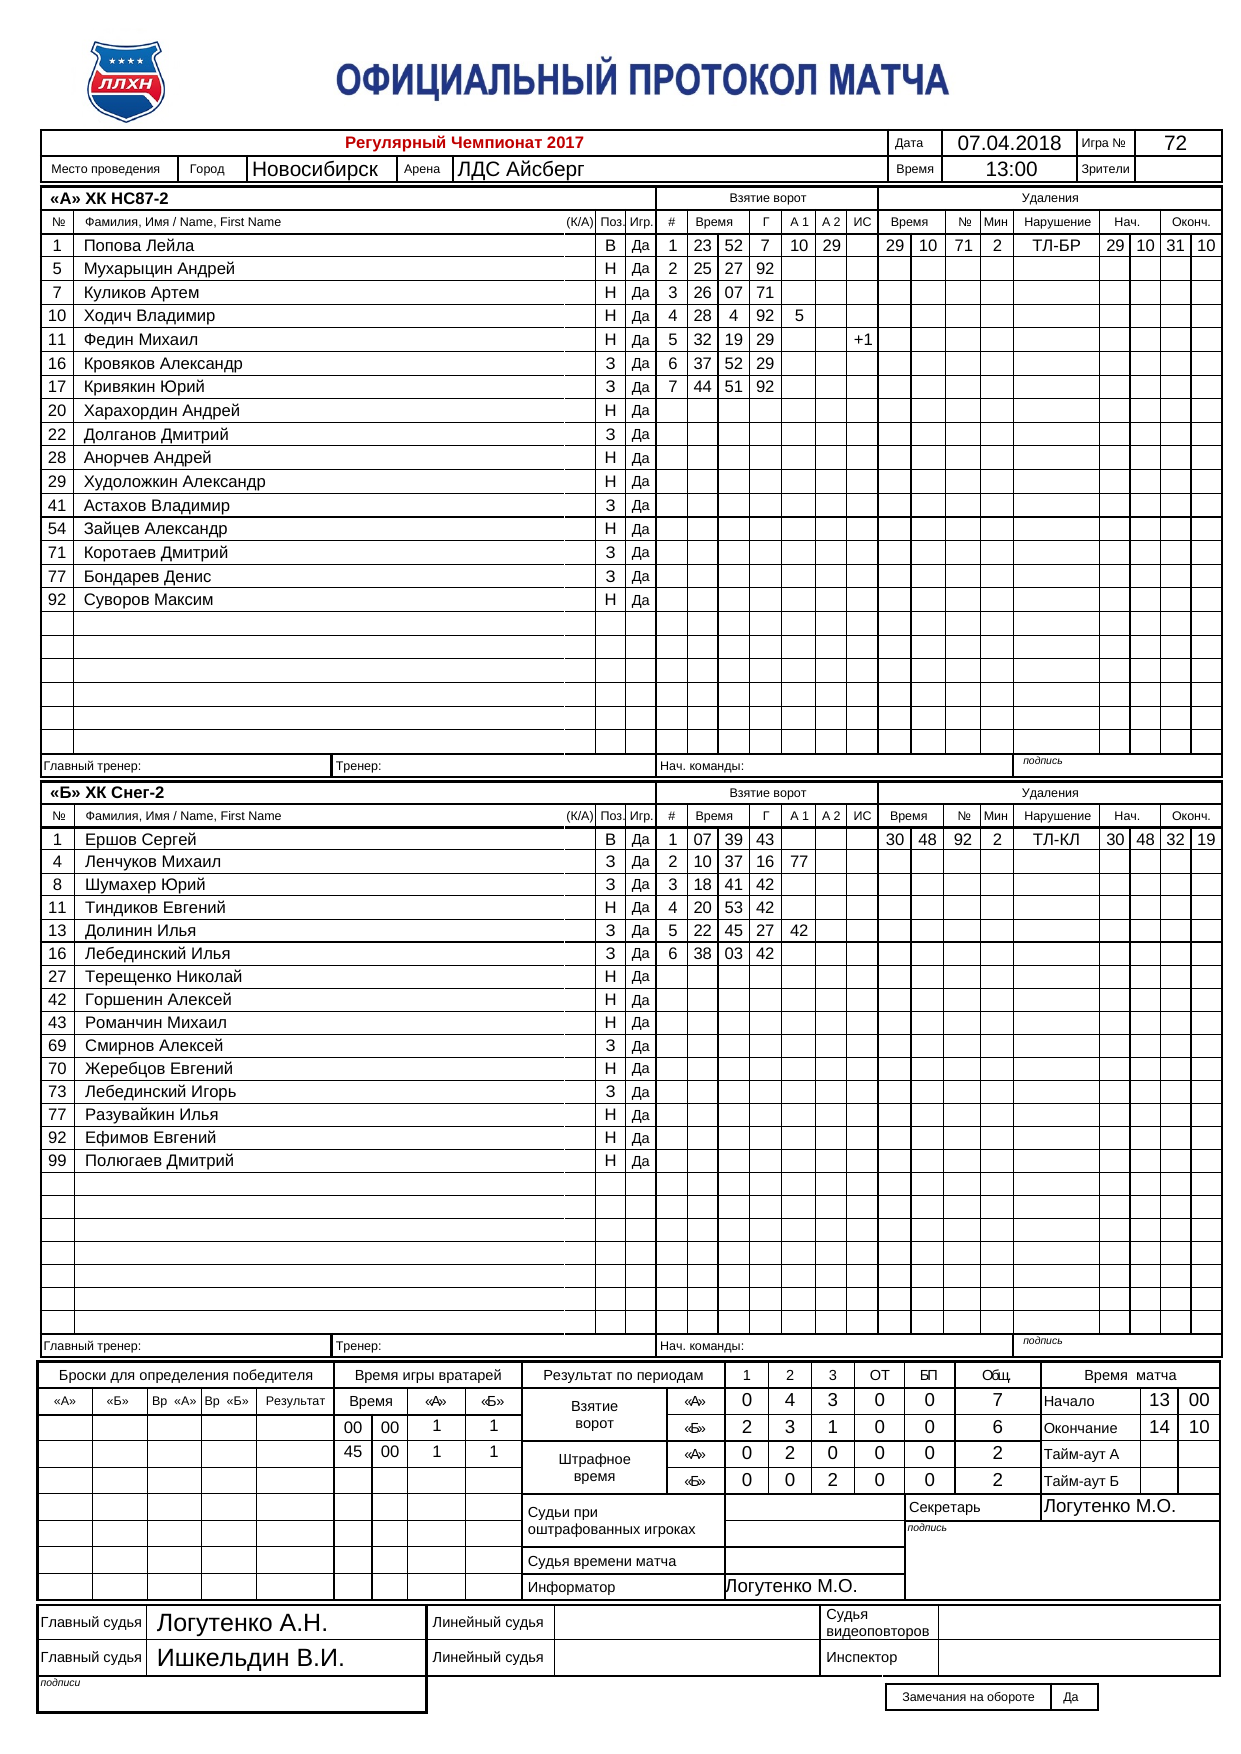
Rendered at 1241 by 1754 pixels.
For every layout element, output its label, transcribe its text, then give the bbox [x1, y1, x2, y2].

table_cell [981, 470, 1013, 493]
table_cell [1131, 1012, 1160, 1033]
table_cell [750, 707, 781, 729]
table_cell [912, 470, 945, 493]
table_cell [1100, 966, 1129, 987]
table_cell [1014, 1288, 1099, 1310]
table_cell [1014, 446, 1099, 469]
table_cell [1161, 1265, 1190, 1287]
table_cell [1014, 494, 1099, 516]
table_cell 0 [726, 1442, 768, 1467]
table_cell [565, 1288, 595, 1310]
table_cell [719, 470, 749, 493]
table_cell [782, 1058, 815, 1079]
table_cell [1161, 1127, 1190, 1149]
table_cell [1014, 1127, 1099, 1149]
table_cell Да [626, 920, 655, 941]
table_cell [1131, 1150, 1160, 1172]
table_cell [1131, 446, 1160, 469]
table_cell [946, 399, 980, 422]
table_cell [750, 612, 781, 634]
table_cell 4 [657, 896, 687, 918]
table_cell [74, 636, 564, 658]
table_cell Романчин Михаил [75, 1012, 564, 1033]
table_cell [626, 683, 655, 706]
table_cell Н [596, 1127, 625, 1149]
table_cell [946, 636, 980, 658]
table_cell [688, 423, 717, 445]
table_cell № [944, 805, 980, 826]
table_cell [1014, 1081, 1099, 1103]
table_cell [1192, 1288, 1221, 1310]
table_cell [782, 376, 815, 398]
table_cell [148, 1574, 201, 1599]
table_cell [466, 1494, 521, 1520]
table_cell [847, 1173, 877, 1195]
table_cell [657, 1058, 687, 1079]
table_cell [1161, 541, 1190, 564]
table_cell [1192, 707, 1221, 729]
table_cell [912, 1012, 943, 1033]
table_cell [816, 874, 846, 895]
table_cell [912, 1173, 943, 1195]
table_cell [39, 1547, 92, 1573]
table_cell 92 [42, 1127, 74, 1149]
table_cell Н [596, 470, 625, 493]
table_cell 1 [408, 1416, 465, 1440]
table_cell [1100, 1150, 1129, 1172]
table_cell Да [626, 874, 655, 895]
table_cell [946, 281, 980, 303]
table_cell [946, 423, 980, 445]
table_cell [750, 1219, 781, 1241]
table_cell [565, 1081, 595, 1103]
table_cell [657, 1288, 687, 1310]
table_cell [879, 612, 910, 634]
table_cell З [596, 1035, 625, 1057]
table_cell [912, 305, 945, 327]
table_cell [1192, 989, 1221, 1011]
table_cell [373, 1494, 407, 1520]
table_cell 52 [719, 235, 749, 256]
table_cell [596, 1173, 625, 1195]
table_cell [816, 305, 846, 327]
table_cell [565, 1150, 595, 1172]
table_cell 0 [726, 1468, 768, 1493]
table_cell [657, 518, 687, 540]
table_cell 3 [657, 874, 687, 895]
table_cell Полюгаев Дмитрий [75, 1150, 564, 1172]
table_cell 1 [408, 1441, 465, 1467]
table_cell 7 [657, 376, 687, 398]
table_cell [257, 1441, 333, 1467]
table_cell 10 [42, 305, 73, 327]
table_cell [912, 1311, 943, 1333]
table_cell [912, 1288, 943, 1310]
table_cell [565, 588, 595, 611]
table_header Результат по периодам [523, 1363, 724, 1387]
table_cell [93, 1574, 147, 1599]
table_cell [782, 446, 815, 469]
table_cell [726, 1495, 904, 1520]
table_cell [75, 1219, 564, 1241]
table_cell Н [596, 305, 625, 327]
table_cell [565, 943, 595, 964]
table_cell 5 [657, 328, 687, 351]
table_cell «Б» [668, 1468, 724, 1493]
table_cell З [596, 352, 625, 374]
table_cell [912, 730, 945, 753]
table_cell Да [626, 494, 655, 516]
table_cell [1131, 850, 1160, 872]
table_cell Главный тренер: [42, 755, 330, 776]
table_cell Да [626, 896, 655, 918]
table_header Броски для определения победителя [39, 1363, 333, 1387]
table_cell [657, 588, 687, 611]
table_cell [981, 423, 1013, 445]
table_cell [879, 1196, 910, 1218]
table_cell Лебединский Игорь [75, 1081, 564, 1103]
table_cell [1161, 281, 1190, 303]
table_cell [565, 1311, 595, 1333]
table_cell [1131, 920, 1160, 941]
table_cell [946, 683, 980, 706]
table_cell [946, 588, 980, 611]
table_cell [75, 1311, 564, 1333]
table_cell [944, 1127, 980, 1149]
table_cell [1192, 423, 1221, 445]
table_cell [1131, 966, 1160, 987]
table_cell [750, 494, 781, 516]
table_cell Да [626, 1081, 655, 1103]
table_cell [879, 470, 910, 493]
table_cell [782, 1035, 815, 1057]
table_cell [981, 1012, 1013, 1033]
table_cell [1192, 446, 1221, 469]
table_cell [981, 1081, 1013, 1103]
table_cell «А» [39, 1389, 92, 1413]
table_cell Ишкельдин В.И. [147, 1640, 425, 1675]
table_cell [202, 1547, 256, 1573]
table_cell [1192, 470, 1221, 493]
table_cell [688, 1242, 717, 1264]
table_cell [565, 518, 595, 540]
table_cell [1161, 328, 1190, 351]
table_cell Результат [257, 1389, 333, 1413]
table_cell Главный судья [39, 1606, 146, 1639]
table_header Взятие ворот [657, 188, 877, 209]
table_cell [944, 943, 980, 964]
table_cell 99 [42, 1150, 74, 1172]
table_cell [719, 588, 749, 611]
table_cell [981, 588, 1013, 611]
table_cell [93, 1468, 147, 1493]
table_cell [912, 257, 945, 280]
table_cell [782, 541, 815, 564]
table_cell [912, 896, 943, 918]
table_cell [1100, 850, 1129, 872]
table_cell 37 [688, 352, 717, 374]
table_cell [1131, 1058, 1160, 1079]
table_header БП [905, 1363, 954, 1387]
table_cell [1014, 1242, 1099, 1264]
table_cell Разувайкин Илья [75, 1104, 564, 1126]
table_cell [981, 1242, 1013, 1264]
table_cell 19 [1192, 829, 1221, 849]
table_header «А» ХК HC87-2 [42, 188, 655, 209]
table_cell [688, 541, 717, 564]
table_cell [879, 920, 910, 941]
table_cell [981, 636, 1013, 658]
table_cell [42, 659, 73, 682]
table_cell [1014, 896, 1099, 918]
table_cell 37 [719, 850, 749, 872]
table_cell [879, 730, 910, 753]
table_cell [565, 1127, 595, 1149]
table_cell 1 [657, 235, 687, 256]
table_cell [42, 612, 73, 634]
table_cell [565, 730, 595, 753]
table_cell [981, 683, 1013, 706]
table_cell [1192, 1311, 1221, 1333]
table_cell [847, 588, 877, 611]
table_cell [879, 305, 910, 327]
table_cell [565, 1173, 595, 1195]
table_cell [816, 376, 846, 398]
table_cell [39, 1494, 92, 1520]
table_cell [782, 399, 815, 422]
table_cell [782, 1150, 815, 1172]
table_cell З [596, 376, 625, 398]
table_cell 92 [944, 829, 980, 849]
table_cell [912, 446, 945, 469]
table_header Время матча [1042, 1363, 1219, 1387]
table_cell [782, 257, 815, 280]
table_cell +1 [847, 328, 877, 351]
table_cell [816, 1265, 846, 1287]
table_cell [782, 1311, 815, 1333]
table_cell 16 [750, 850, 781, 872]
table_cell [657, 446, 687, 469]
table_cell [944, 1035, 980, 1057]
table_cell [719, 565, 749, 587]
table_cell [750, 1035, 781, 1057]
table_cell [879, 896, 910, 918]
table_cell [657, 565, 687, 587]
table_cell [879, 423, 910, 445]
table_cell [688, 1081, 717, 1103]
table_cell [148, 1547, 201, 1573]
table_cell [74, 612, 564, 634]
table_cell [847, 896, 877, 918]
table_cell [782, 989, 815, 1011]
table_cell [74, 730, 564, 753]
table_cell [782, 1012, 815, 1033]
table_cell [816, 446, 846, 469]
table_cell [657, 989, 687, 1011]
table_cell 92 [750, 376, 781, 398]
table_cell Бондарев Денис [74, 565, 564, 587]
table_cell Да [626, 518, 655, 540]
table_cell [657, 1035, 687, 1057]
table_cell [816, 829, 846, 849]
table_cell [1100, 423, 1129, 445]
table_cell Терещенко Николай [75, 966, 564, 987]
table_cell [1014, 1035, 1099, 1057]
table_cell [719, 1173, 749, 1195]
table_cell 77 [42, 1104, 74, 1126]
table_cell [657, 1219, 687, 1241]
table_cell Оконч. [1161, 805, 1221, 826]
table_cell Судья времени матча [523, 1548, 724, 1573]
table_cell Н [596, 328, 625, 351]
table_cell [879, 1265, 910, 1287]
table_cell [912, 1058, 943, 1079]
table_cell [1100, 1104, 1129, 1126]
table_cell [657, 659, 687, 682]
table_cell [1014, 989, 1099, 1011]
table_cell [1192, 305, 1221, 327]
table_cell [148, 1441, 201, 1467]
table_cell [1131, 1035, 1160, 1057]
table_cell 70 [42, 1058, 74, 1079]
table_cell [719, 1196, 749, 1218]
table_cell [719, 1035, 749, 1057]
table_cell [946, 470, 980, 493]
table_cell [1014, 281, 1099, 303]
table_cell 7 [750, 235, 781, 256]
table_cell [74, 707, 564, 729]
table_cell 13 [42, 920, 74, 941]
table_cell [816, 850, 846, 872]
table_cell [912, 850, 943, 872]
table_cell [939, 1606, 1219, 1639]
table_cell [39, 1574, 92, 1599]
table_cell [93, 1441, 147, 1467]
table_cell [1161, 850, 1190, 872]
table_cell 20 [42, 399, 73, 422]
table_cell [555, 1640, 819, 1675]
table_cell [1161, 636, 1190, 658]
table_cell [750, 565, 781, 587]
table_cell 4 [657, 305, 687, 327]
table_cell [1161, 896, 1190, 918]
table_cell [1014, 257, 1099, 280]
table_cell [688, 1288, 717, 1310]
table_cell 1 [812, 1415, 854, 1440]
table_cell Попова Лейла [74, 235, 564, 256]
table_cell Да [626, 829, 655, 849]
table_cell [42, 707, 73, 729]
table_cell [75, 1242, 564, 1264]
table_cell [912, 1127, 943, 1149]
table_cell [782, 874, 815, 895]
table_cell [626, 659, 655, 682]
table_cell Н [596, 1104, 625, 1126]
table_cell [847, 874, 877, 895]
table_cell 48 [912, 829, 943, 849]
table_cell 03 [719, 943, 749, 964]
table_cell [750, 1311, 781, 1333]
table_cell 22 [42, 423, 73, 445]
table_cell [946, 446, 980, 469]
table_cell [1014, 850, 1099, 872]
table_cell [1100, 989, 1129, 1011]
table_cell [719, 1081, 749, 1103]
table_cell [944, 989, 980, 1011]
table_cell [816, 943, 846, 964]
table_cell [75, 1265, 564, 1287]
table_cell [879, 1081, 910, 1103]
table_cell 4 [42, 850, 74, 872]
table_cell [816, 1242, 846, 1264]
table_cell [847, 1012, 877, 1033]
table_cell Игр. [626, 211, 655, 233]
table_cell подпись [1014, 755, 1221, 776]
table_cell «Б» [93, 1389, 147, 1413]
table_cell [688, 399, 717, 422]
table_cell [847, 1150, 877, 1172]
table_cell [688, 612, 717, 634]
table_cell А 1 [782, 211, 815, 233]
table_cell 52 [719, 352, 749, 374]
table_cell [657, 707, 687, 729]
table_cell [42, 1196, 74, 1218]
table_cell Да [626, 281, 655, 303]
table_cell [912, 659, 945, 682]
table_cell [1192, 518, 1221, 540]
table_cell [879, 1104, 910, 1126]
table_cell [1161, 659, 1190, 682]
table_cell [1100, 565, 1129, 587]
table_cell 48 [1131, 829, 1160, 849]
table_cell Мин [981, 805, 1013, 826]
table_cell З [596, 494, 625, 516]
table_cell Да [626, 423, 655, 445]
table_cell Время [889, 157, 941, 181]
table_cell [782, 659, 815, 682]
table_cell [39, 1416, 92, 1440]
table_cell [719, 966, 749, 987]
table_cell 0 [905, 1468, 954, 1493]
table_cell [1161, 1035, 1190, 1057]
table_cell [782, 612, 815, 634]
table_cell [912, 376, 945, 398]
table_cell [1014, 636, 1099, 658]
table_cell [565, 707, 595, 729]
table_cell [1100, 683, 1129, 706]
table_cell [1100, 730, 1129, 753]
table_cell Горшенин Алексей [75, 989, 564, 1011]
table_cell Г [750, 805, 781, 826]
table_cell Секретарь [906, 1495, 1040, 1520]
table_cell 29 [42, 470, 73, 493]
table_cell Взятие ворот [523, 1389, 666, 1440]
table_cell [93, 1494, 147, 1520]
table_cell ИС [847, 805, 877, 826]
table_cell [373, 1468, 407, 1493]
table_cell [981, 352, 1013, 374]
table_cell Да [626, 352, 655, 374]
table_cell [912, 707, 945, 729]
table_cell Линейный судья [428, 1606, 554, 1639]
table_cell [816, 1196, 846, 1218]
table_cell [847, 565, 877, 587]
table_cell [626, 612, 655, 634]
table_cell 0 [855, 1442, 904, 1467]
table_cell [944, 1288, 980, 1310]
table_cell А 1 [782, 805, 815, 826]
table_cell [782, 494, 815, 516]
table_cell [1192, 896, 1221, 918]
table_cell [816, 1081, 846, 1103]
table_cell Н [596, 399, 625, 422]
table_cell [335, 1547, 371, 1573]
table_cell 92 [750, 305, 781, 327]
table_cell [879, 281, 910, 303]
table_cell [626, 1219, 655, 1241]
table_cell [750, 1150, 781, 1172]
table_cell [782, 1219, 815, 1241]
table_cell Да [626, 1150, 655, 1172]
table_cell 14 [1141, 1415, 1177, 1440]
table_cell [879, 683, 910, 706]
table_cell [782, 636, 815, 658]
table_header «Б» ХК Снег-2 [42, 783, 655, 803]
table_cell [719, 446, 749, 469]
table_cell [1014, 612, 1099, 634]
table_cell 00 [373, 1441, 407, 1467]
table_cell [879, 1242, 910, 1264]
table_cell [657, 683, 687, 706]
table_cell Да [626, 1012, 655, 1033]
table_cell [565, 257, 595, 280]
table_cell Н [596, 588, 625, 611]
table_cell [944, 1173, 980, 1195]
table_cell Время [688, 211, 749, 233]
table_cell [782, 707, 815, 729]
table_cell Анорчев Андрей [74, 446, 564, 469]
table_cell Окончание [1042, 1415, 1140, 1440]
table_cell [1192, 1035, 1221, 1057]
table_header Дата [889, 131, 941, 155]
table_cell [912, 281, 945, 303]
table_cell Игр. [626, 805, 655, 826]
table_cell [847, 730, 877, 753]
table_cell [719, 707, 749, 729]
table_cell 00 [1179, 1389, 1219, 1413]
table_cell [981, 446, 1013, 469]
table_cell [912, 1150, 943, 1172]
table_cell [1192, 1150, 1221, 1172]
table_cell 77 [42, 565, 73, 587]
table_cell [1014, 1058, 1099, 1079]
table_cell Тренер: [333, 755, 655, 776]
table_cell [719, 541, 749, 564]
table_cell 7 [956, 1389, 1040, 1413]
table_cell [1192, 850, 1221, 872]
table_header Удаления [879, 188, 1221, 209]
table_cell [981, 1173, 1013, 1195]
table_cell 10 [1179, 1415, 1219, 1440]
table_cell [981, 305, 1013, 327]
table_cell [1136, 157, 1221, 181]
table_cell 5 [657, 920, 687, 941]
table_cell [688, 1150, 717, 1172]
table_cell [1131, 518, 1160, 540]
table_cell [688, 565, 717, 587]
table_cell [981, 920, 1013, 941]
table_cell 71 [42, 541, 73, 564]
table_cell [408, 1521, 465, 1546]
table_cell Смирнов Алексей [75, 1035, 564, 1057]
table_cell [75, 1196, 564, 1218]
table_cell 1 [466, 1416, 521, 1440]
table_cell [981, 1104, 1013, 1126]
table_cell Н [596, 966, 625, 987]
table_cell [688, 470, 717, 493]
table_header Взятие ворот [657, 783, 877, 803]
table_cell [1014, 588, 1099, 611]
table_cell [944, 1012, 980, 1033]
table_cell [1161, 1173, 1190, 1195]
table_cell [1161, 1058, 1190, 1079]
table_cell [1131, 1104, 1160, 1126]
table_cell [782, 966, 815, 987]
table_cell [688, 730, 717, 753]
table_cell Да [626, 1104, 655, 1126]
table_cell [847, 966, 877, 987]
table_cell 27 [750, 920, 781, 941]
table_cell [1192, 659, 1221, 682]
table_cell 32 [688, 328, 717, 351]
table_cell [1161, 1288, 1190, 1310]
table_cell 18 [688, 874, 717, 895]
table_cell 44 [688, 376, 717, 398]
table_cell [847, 541, 877, 564]
table_cell Да [626, 470, 655, 493]
table_cell [408, 1574, 465, 1599]
table_cell [202, 1441, 256, 1467]
table_cell Время [879, 805, 943, 826]
table_cell [657, 636, 687, 658]
table_cell [1131, 874, 1160, 895]
table_cell [750, 470, 781, 493]
table_cell [1131, 1288, 1160, 1310]
table_cell [1100, 1127, 1129, 1149]
table_cell [750, 1242, 781, 1264]
table_cell [335, 1574, 371, 1599]
table_cell [688, 1265, 717, 1287]
table_cell [565, 896, 595, 918]
table_cell [565, 376, 595, 398]
table_cell [981, 659, 1013, 682]
table_cell [816, 518, 846, 540]
table_cell 45 [719, 920, 749, 941]
table_cell [816, 1311, 846, 1333]
table_header 72 [1136, 131, 1221, 155]
table_cell [750, 1288, 781, 1310]
table_cell [879, 1012, 910, 1033]
table_cell 3 [812, 1389, 854, 1413]
table_cell [981, 943, 1013, 964]
table_cell Да [626, 850, 655, 872]
table_cell [1099, 1682, 1220, 1711]
table_cell [1100, 518, 1129, 540]
table_cell [565, 1242, 595, 1264]
table_cell [466, 1574, 521, 1599]
table_cell [750, 423, 781, 445]
table_cell [912, 352, 945, 374]
table_cell [1131, 376, 1160, 398]
table_cell [1161, 565, 1190, 587]
table_cell [719, 683, 749, 706]
table_cell [1100, 305, 1129, 327]
table_cell 28 [42, 446, 73, 469]
table_cell [42, 730, 73, 753]
table_cell Ершов Сергей [75, 829, 564, 849]
table_cell [816, 966, 846, 987]
table_cell [93, 1547, 147, 1573]
table_cell [981, 1150, 1013, 1172]
table_cell [39, 1468, 92, 1493]
table_cell [879, 989, 910, 1011]
table_cell [565, 446, 595, 469]
table_cell [1131, 683, 1160, 706]
table_cell [1192, 1219, 1221, 1241]
table_cell [1161, 423, 1190, 445]
table_cell [879, 966, 910, 987]
table_cell 10 [1131, 235, 1160, 256]
table_cell [657, 1196, 687, 1218]
table_cell [981, 541, 1013, 564]
table_cell [847, 1081, 877, 1103]
table_cell [879, 1173, 910, 1195]
table_cell Фамилия, Имя / Name, First Name [74, 211, 565, 233]
table_cell [944, 874, 980, 895]
table_cell Поз. [596, 805, 625, 826]
table_cell [750, 1127, 781, 1149]
table_cell [847, 1196, 877, 1218]
table_cell [847, 707, 877, 729]
table_cell Кривякин Юрий [74, 376, 564, 398]
table_cell [688, 494, 717, 516]
table_cell [93, 1521, 147, 1546]
table_cell [782, 1081, 815, 1103]
table_cell Ленчуков Михаил [75, 850, 564, 872]
table_cell [1192, 943, 1221, 964]
table_cell [847, 423, 877, 445]
table_cell [1192, 565, 1221, 587]
table_cell [816, 1150, 846, 1172]
table_cell 1 [657, 829, 687, 849]
table_cell 19 [719, 328, 749, 351]
table_cell [750, 966, 781, 987]
table_cell Да [626, 541, 655, 564]
table_cell Тиндиков Евгений [75, 896, 564, 918]
table_cell Да [626, 1058, 655, 1079]
table_cell Вр «Б» [202, 1389, 256, 1413]
table_cell 8 [42, 874, 74, 895]
table_cell [42, 1288, 74, 1310]
table_cell [782, 896, 815, 918]
table_cell [981, 730, 1013, 753]
table_cell подписи [39, 1677, 425, 1711]
table_cell [944, 1081, 980, 1103]
table_cell Новосибирск [248, 157, 396, 181]
table_cell [1131, 730, 1160, 753]
table_cell [1161, 966, 1190, 987]
table_cell А 2 [816, 211, 846, 233]
table_header Время игры вратарей [335, 1363, 521, 1387]
table_cell [847, 257, 877, 280]
table_cell [565, 1104, 595, 1126]
table_cell Мухарыцин Андрей [74, 257, 564, 280]
table_cell [1192, 588, 1221, 611]
table_cell Главный тренер: [42, 1335, 330, 1356]
table_cell [657, 423, 687, 445]
table_cell [1192, 1012, 1221, 1033]
table_cell [912, 612, 945, 634]
table_cell [879, 1058, 910, 1079]
table_cell [879, 636, 910, 658]
table_cell [1100, 659, 1129, 682]
table_cell [726, 1521, 904, 1546]
table_cell Зрители [1078, 157, 1134, 181]
table_cell Время [335, 1389, 407, 1413]
table_cell 43 [42, 1012, 74, 1033]
table_cell [1161, 588, 1190, 611]
table_cell 42 [750, 874, 781, 895]
table_cell Куликов Артем [74, 281, 564, 303]
table_cell [847, 1219, 877, 1241]
table_cell [879, 352, 910, 374]
table_cell [1192, 281, 1221, 303]
table_cell Инспектор [821, 1640, 938, 1675]
table_cell [1100, 1311, 1129, 1333]
table_cell [981, 850, 1013, 872]
table_cell [1161, 874, 1190, 895]
table_cell [1192, 1242, 1221, 1264]
table_cell [1100, 612, 1129, 634]
table_cell [847, 659, 877, 682]
table_cell [1014, 707, 1099, 729]
table_cell [1100, 874, 1129, 895]
table_cell [1100, 1242, 1129, 1264]
table_cell [1161, 683, 1190, 706]
table_cell [1100, 588, 1129, 611]
table_cell 07 [688, 829, 717, 849]
table_cell [1100, 494, 1129, 516]
table_cell Ходич Владимир [74, 305, 564, 327]
table_cell [816, 257, 846, 280]
table_cell [879, 518, 910, 540]
table_cell [750, 446, 781, 469]
table_cell [944, 966, 980, 987]
table_cell [847, 920, 877, 941]
table_cell [719, 494, 749, 516]
table_cell [657, 1150, 687, 1172]
table_cell [1131, 1173, 1160, 1195]
table_cell [1161, 257, 1190, 280]
table_cell [912, 1265, 943, 1287]
table_cell [1161, 730, 1190, 753]
table_cell [782, 281, 815, 303]
table_cell [466, 1547, 521, 1573]
table_cell Да [626, 305, 655, 327]
table_cell [1192, 966, 1221, 987]
table_cell [75, 1173, 564, 1195]
table_cell [657, 1104, 687, 1126]
table_cell [750, 1196, 781, 1218]
table_cell 11 [42, 328, 73, 351]
table_cell [257, 1547, 333, 1573]
table_cell [565, 920, 595, 941]
table_cell [202, 1574, 256, 1599]
table_cell [565, 659, 595, 682]
table_cell [782, 1173, 815, 1195]
table_cell 71 [946, 235, 980, 256]
table_cell [946, 541, 980, 564]
table_cell [1161, 446, 1190, 469]
table_cell [565, 281, 595, 303]
table_cell Астахов Владимир [74, 494, 564, 516]
table_cell [565, 328, 595, 351]
table_cell [1131, 659, 1160, 682]
table_cell № [946, 211, 980, 233]
table_cell [981, 1035, 1013, 1057]
table_cell 00 [373, 1416, 407, 1440]
table_cell [719, 612, 749, 634]
table_cell 6 [956, 1415, 1040, 1440]
table_cell [1192, 612, 1221, 634]
table_cell [946, 565, 980, 587]
table_cell 28 [688, 305, 717, 327]
table_cell [565, 494, 595, 516]
table_cell [912, 989, 943, 1011]
table_cell [719, 1058, 749, 1079]
table_cell [847, 376, 877, 398]
table_cell [257, 1468, 333, 1493]
table_cell Линейный судья [428, 1640, 554, 1675]
table_cell [879, 565, 910, 587]
table_cell Н [596, 281, 625, 303]
table_cell 13:00 [943, 157, 1076, 181]
table_cell [565, 423, 595, 445]
table_cell [816, 730, 846, 753]
table_cell [912, 920, 943, 941]
table_cell [847, 612, 877, 634]
table_cell Ефимов Евгений [75, 1127, 564, 1149]
table_cell [944, 920, 980, 941]
table_cell Время [879, 211, 945, 233]
table_cell [1192, 376, 1221, 398]
table_cell [1131, 470, 1160, 493]
table_cell [816, 565, 846, 587]
table_cell [750, 1058, 781, 1079]
table_cell Нач. команды: [657, 1335, 1012, 1356]
table_header 07.04.2018 [943, 131, 1076, 155]
table_cell [879, 376, 910, 398]
table_cell [1100, 1196, 1129, 1218]
table_cell [565, 850, 595, 872]
table_cell Н [596, 257, 625, 280]
table_cell [946, 659, 980, 682]
table_cell 10 [782, 235, 815, 256]
table_cell 00 [335, 1416, 371, 1440]
table_cell Н [596, 1150, 625, 1172]
table_cell [1131, 305, 1160, 327]
table_cell [626, 1196, 655, 1218]
table_cell (К/А) [565, 211, 595, 233]
table_cell [466, 1521, 521, 1546]
table_cell 26 [688, 281, 717, 303]
table_cell [596, 659, 625, 682]
table_cell Судья видеоповторов [821, 1606, 938, 1639]
table_cell [1131, 636, 1160, 658]
table_cell 16 [42, 352, 73, 374]
table_cell 5 [42, 257, 73, 280]
table_cell [1100, 1058, 1129, 1079]
table_cell [719, 1311, 749, 1333]
table_cell Н [596, 518, 625, 540]
table_cell [565, 1012, 595, 1033]
table_cell З [596, 850, 625, 872]
table_cell [782, 1288, 815, 1310]
table_cell «А» [408, 1389, 465, 1413]
table_cell 2 [769, 1442, 811, 1467]
table_cell [1014, 874, 1099, 895]
table_cell 11 [42, 896, 74, 918]
table_cell [688, 966, 717, 987]
table_cell [1014, 352, 1099, 374]
table_cell 0 [855, 1468, 904, 1493]
table_cell [626, 1311, 655, 1333]
table_cell [1161, 1196, 1190, 1218]
table_cell [719, 989, 749, 1011]
table_cell [1014, 730, 1099, 753]
table_cell [782, 328, 815, 351]
table_cell [879, 1219, 910, 1241]
table_cell [148, 1468, 201, 1493]
table_cell 2 [956, 1442, 1040, 1467]
table_cell [1131, 565, 1160, 587]
table_cell [688, 1196, 717, 1218]
table_cell 71 [750, 281, 781, 303]
table_cell [1100, 399, 1129, 422]
table_cell [1192, 1196, 1221, 1218]
table_cell [750, 636, 781, 658]
table_cell [1161, 989, 1190, 1011]
table_cell [1100, 1265, 1129, 1287]
table_cell [1100, 1219, 1129, 1241]
table_cell [750, 1173, 781, 1195]
table_cell [565, 683, 595, 706]
table_cell [879, 1311, 910, 1333]
table_cell [944, 1058, 980, 1079]
table_cell [816, 399, 846, 422]
table_cell [1100, 446, 1129, 469]
table_cell # [657, 211, 687, 233]
table_cell Город [179, 157, 246, 181]
table_cell [879, 494, 910, 516]
table_cell [565, 829, 595, 849]
table_cell [1131, 1081, 1160, 1103]
table_cell [1014, 328, 1099, 351]
table_cell [981, 896, 1013, 918]
table_cell [847, 1311, 877, 1333]
table_cell Н [596, 896, 625, 918]
table_cell [1014, 541, 1099, 564]
table_cell [981, 281, 1013, 303]
table_cell [750, 989, 781, 1011]
table_cell [1131, 423, 1160, 445]
table_cell 41 [42, 494, 73, 516]
table_cell [879, 1127, 910, 1149]
table_cell 10 [688, 850, 717, 872]
table_cell 29 [750, 328, 781, 351]
table_cell 3 [769, 1415, 811, 1440]
table_cell [1131, 943, 1160, 964]
table_cell 1 [466, 1441, 521, 1467]
table_cell [1100, 1288, 1129, 1310]
table_cell [565, 1219, 595, 1241]
table_cell [912, 494, 945, 516]
table_cell [408, 1547, 465, 1573]
table_cell [1192, 1104, 1221, 1126]
table_cell [816, 470, 846, 493]
table_cell [93, 1416, 147, 1440]
table_cell [1100, 943, 1129, 964]
table_cell [657, 612, 687, 634]
table_cell [257, 1574, 333, 1599]
table_cell 4 [769, 1389, 811, 1413]
table_cell [1192, 541, 1221, 564]
table_cell [750, 541, 781, 564]
table_cell [202, 1521, 256, 1546]
table_cell Нарушение [1014, 211, 1099, 233]
table_cell В [596, 235, 625, 256]
table_cell 38 [688, 943, 717, 964]
table_cell Вр «А» [148, 1389, 201, 1413]
table_cell [944, 1265, 980, 1287]
table_cell 92 [750, 257, 781, 280]
table_cell [596, 683, 625, 706]
table_cell ТЛ-КЛ [1014, 829, 1099, 849]
table_cell [1100, 257, 1129, 280]
table_cell [847, 1265, 877, 1287]
table_cell 2 [981, 235, 1013, 256]
table_header Регулярный Чемпионат 2017 [42, 131, 887, 155]
table_cell [847, 1058, 877, 1079]
table_cell [1131, 257, 1160, 280]
table_cell 23 [688, 235, 717, 256]
table_cell [719, 423, 749, 445]
table_cell [912, 399, 945, 422]
table_cell Логутенко М.О. [1042, 1495, 1219, 1520]
table_cell [981, 399, 1013, 422]
table_cell [626, 1242, 655, 1264]
table_cell [1131, 328, 1160, 351]
table_cell [944, 1104, 980, 1126]
table_cell [1192, 494, 1221, 516]
table_cell 27 [42, 966, 74, 987]
table_cell [202, 1468, 256, 1493]
table_cell [688, 1311, 717, 1333]
table_cell [408, 1494, 465, 1520]
table_cell [657, 1265, 687, 1287]
table_cell [847, 636, 877, 658]
table_cell [1161, 1219, 1190, 1241]
table_cell [944, 1311, 980, 1333]
table_cell [981, 612, 1013, 634]
table_cell [816, 989, 846, 1011]
table_cell Н [596, 1012, 625, 1033]
table_header ОТ [855, 1363, 904, 1387]
table_cell [719, 730, 749, 753]
table_cell 2 [981, 829, 1013, 849]
table_cell [657, 1081, 687, 1103]
table_cell [1100, 470, 1129, 493]
table_cell [1100, 1081, 1129, 1103]
table_cell [981, 1311, 1013, 1333]
table_cell [719, 1104, 749, 1126]
table_cell [726, 1548, 904, 1573]
table_cell 92 [42, 588, 73, 611]
table_cell 54 [42, 518, 73, 540]
table_cell 69 [42, 1035, 74, 1057]
table_cell [782, 1265, 815, 1287]
table_cell [847, 518, 877, 540]
table_cell [782, 1127, 815, 1149]
table_cell [719, 1219, 749, 1241]
table_cell 0 [726, 1389, 768, 1413]
table_cell [1192, 1127, 1221, 1149]
table_cell [847, 446, 877, 469]
table_cell [879, 659, 910, 682]
table_cell [847, 494, 877, 516]
table_cell [944, 1219, 980, 1241]
table_cell [750, 730, 781, 753]
table_cell [981, 565, 1013, 587]
table_cell В [596, 829, 625, 849]
table_cell [657, 1012, 687, 1033]
table_cell [816, 707, 846, 729]
table_header Игра № [1078, 131, 1134, 155]
table_cell [944, 1196, 980, 1218]
table_cell (К/А) [565, 805, 595, 826]
table_cell [1131, 1265, 1160, 1287]
table_cell [847, 1288, 877, 1310]
table_cell [1161, 470, 1190, 493]
table_cell «А» [668, 1389, 724, 1413]
table_cell 0 [769, 1468, 811, 1493]
table_cell [257, 1521, 333, 1546]
table_cell [1014, 943, 1099, 964]
table_cell [1161, 1150, 1190, 1172]
table_cell 07 [719, 281, 749, 303]
table_cell Н [596, 446, 625, 469]
table_cell [782, 683, 815, 706]
table_cell [719, 1150, 749, 1172]
table_cell [981, 1196, 1013, 1218]
table_cell [1131, 588, 1160, 611]
table_cell [688, 446, 717, 469]
table_cell [816, 423, 846, 445]
table_cell Тайм-аут Б [1042, 1468, 1140, 1493]
table_cell [847, 850, 877, 872]
table_cell З [596, 541, 625, 564]
table_cell Нач. [1100, 805, 1160, 826]
table_cell Начало [1042, 1389, 1140, 1413]
table_cell Место проведения [42, 157, 177, 181]
table_cell [879, 943, 910, 964]
table_cell [879, 588, 910, 611]
table_cell [596, 1242, 625, 1264]
table_cell 20 [688, 896, 717, 918]
table_cell 4 [719, 305, 749, 327]
table_cell [42, 1173, 74, 1195]
table_cell [816, 541, 846, 564]
table_cell [657, 399, 687, 422]
table_cell [565, 399, 595, 422]
table_cell [1100, 352, 1129, 374]
table_cell 1 [42, 829, 74, 849]
table_cell Долганов Дмитрий [74, 423, 564, 445]
table_cell Информатор [523, 1575, 724, 1599]
table_cell [1192, 352, 1221, 374]
table_cell [626, 1265, 655, 1287]
table_cell [847, 989, 877, 1011]
table_cell 29 [816, 235, 846, 256]
table_cell [688, 1127, 717, 1149]
table_cell Да [626, 588, 655, 611]
table_cell [1161, 1311, 1190, 1333]
table_cell [75, 1288, 564, 1310]
table_cell [428, 1677, 882, 1711]
table_cell [847, 352, 877, 374]
table_cell [565, 636, 595, 658]
table_cell [816, 588, 846, 611]
table_header Общ. [956, 1363, 1040, 1387]
table_cell [373, 1521, 407, 1546]
table_cell [816, 920, 846, 941]
table_header 2 [769, 1363, 811, 1387]
table_cell 51 [719, 376, 749, 398]
table_cell [1014, 1219, 1099, 1241]
table_cell [879, 328, 910, 351]
table_cell [782, 943, 815, 964]
table_cell [1014, 1196, 1099, 1218]
table_cell Нач. команды: [657, 755, 1012, 776]
table_cell 0 [812, 1442, 854, 1467]
table_cell [626, 636, 655, 658]
table_cell [1014, 1173, 1099, 1195]
table_cell [816, 1127, 846, 1149]
table_cell [944, 1150, 980, 1172]
table_cell 73 [42, 1081, 74, 1103]
table_cell 30 [1100, 829, 1129, 849]
table_cell З [596, 920, 625, 941]
table_cell [1131, 1196, 1160, 1218]
table_cell [879, 1035, 910, 1057]
table_cell [912, 966, 943, 987]
table_cell 29 [879, 235, 910, 256]
table_cell [1192, 683, 1221, 706]
table_cell [981, 376, 1013, 398]
table_cell 25 [688, 257, 717, 280]
table_cell [981, 494, 1013, 516]
table_cell [565, 235, 595, 256]
table_cell 2 [657, 257, 687, 280]
table_cell Лебединский Илья [75, 943, 564, 964]
table_cell Да [626, 257, 655, 280]
table_cell [626, 1288, 655, 1310]
table_cell Тайм-аут А [1042, 1441, 1140, 1467]
table_cell Да [626, 235, 655, 256]
table_cell [657, 1127, 687, 1149]
table_cell [688, 659, 717, 682]
table_cell [750, 683, 781, 706]
table_cell [688, 707, 717, 729]
table_cell [782, 829, 815, 849]
table_cell [946, 518, 980, 540]
table_cell [719, 636, 749, 658]
table_cell [688, 683, 717, 706]
table_cell 0 [855, 1415, 904, 1440]
table_cell [688, 636, 717, 658]
table_cell Логутенко М.О. [726, 1575, 904, 1599]
table_cell [816, 1288, 846, 1310]
table_cell Нач. [1100, 211, 1160, 233]
table_cell [1192, 636, 1221, 658]
table_cell [42, 1265, 74, 1287]
table_cell [816, 636, 846, 658]
table_cell 22 [688, 920, 717, 941]
table_cell [912, 1196, 943, 1218]
table_cell [782, 1104, 815, 1126]
table_cell [1100, 541, 1129, 564]
table_cell [1192, 1173, 1221, 1195]
table_cell Кровяков Александр [74, 352, 564, 374]
table_cell 42 [750, 943, 781, 964]
table_cell [1100, 1173, 1129, 1195]
table_cell [816, 1035, 846, 1057]
table_cell 16 [42, 943, 74, 964]
table_cell [1131, 1242, 1160, 1264]
table_cell [719, 518, 749, 540]
table_cell [42, 1219, 74, 1241]
table_cell ИС [847, 211, 877, 233]
table_cell Да [626, 989, 655, 1011]
table_cell [596, 1288, 625, 1310]
table_cell [565, 352, 595, 374]
table_cell [688, 1219, 717, 1241]
table_cell [719, 1242, 749, 1264]
table_cell [883, 1677, 1220, 1681]
table_cell [565, 565, 595, 587]
table_cell [1131, 989, 1160, 1011]
table_cell [1192, 874, 1221, 895]
table_cell [1100, 1035, 1129, 1057]
table_cell [1014, 1012, 1099, 1033]
table_cell [1131, 541, 1160, 564]
table_cell [912, 423, 945, 445]
table_cell Нарушение [1014, 805, 1099, 826]
table_cell [1161, 1081, 1190, 1103]
table_cell [912, 1081, 943, 1103]
table_cell [1161, 352, 1190, 374]
table_cell [42, 1242, 74, 1264]
table_cell 77 [782, 850, 815, 872]
table_cell [981, 989, 1013, 1011]
table_cell [565, 874, 595, 895]
table_cell [816, 352, 846, 374]
table_cell Логутенко А.Н. [147, 1606, 425, 1639]
table_cell № [42, 211, 73, 233]
table_cell «Б » [466, 1389, 521, 1413]
table_cell [1131, 1127, 1160, 1149]
table_cell Оконч. [1161, 211, 1221, 233]
table_cell [816, 1219, 846, 1241]
table_cell [816, 612, 846, 634]
table_cell Да [626, 1127, 655, 1149]
table_cell Худоложкин Александр [74, 470, 564, 493]
table_cell [946, 305, 980, 327]
table_cell # [657, 805, 687, 826]
table_cell [688, 1012, 717, 1033]
table_cell Н [596, 989, 625, 1011]
table_cell [42, 683, 73, 706]
table_cell Шумахер Юрий [75, 874, 564, 895]
table_cell Фамилия, Имя / Name, First Name [75, 805, 565, 826]
table_cell Да [626, 328, 655, 351]
table_cell Да [626, 446, 655, 469]
table_cell [596, 707, 625, 729]
table_cell «Б» [668, 1415, 724, 1440]
table_cell [1192, 1081, 1221, 1103]
table_cell [750, 1081, 781, 1103]
table_cell [946, 730, 980, 753]
table_cell [912, 328, 945, 351]
table_cell [1161, 1242, 1190, 1264]
table_cell [1131, 1219, 1160, 1241]
table_cell [912, 636, 945, 658]
table_cell [912, 541, 945, 564]
table_cell [981, 1265, 1013, 1287]
table_header Замечания на обороте [887, 1685, 1050, 1709]
table_cell [1192, 920, 1221, 941]
table_cell [1131, 494, 1160, 516]
table_cell [688, 1173, 717, 1195]
table_cell 27 [719, 257, 749, 280]
table_cell [912, 943, 943, 964]
table_cell [912, 518, 945, 540]
table_cell [39, 1441, 92, 1467]
table_cell [750, 1104, 781, 1126]
table_cell [1192, 730, 1221, 753]
table_cell [1161, 518, 1190, 540]
table_cell [657, 541, 687, 564]
table_cell [688, 1104, 717, 1126]
table_cell З [596, 423, 625, 445]
table_cell [596, 730, 625, 753]
table_cell [596, 1219, 625, 1241]
table_cell 39 [719, 829, 749, 849]
table_cell 30 [879, 829, 910, 849]
table_cell 2 [726, 1415, 768, 1440]
table_cell [719, 659, 749, 682]
table_cell [1014, 920, 1099, 941]
table_cell [981, 1127, 1013, 1149]
table_cell [939, 1640, 1219, 1675]
table_cell [565, 966, 595, 987]
table_cell [912, 1035, 943, 1057]
table_cell Да [626, 943, 655, 964]
table_cell 3 [657, 281, 687, 303]
table_cell [782, 730, 815, 753]
table_cell [816, 1012, 846, 1033]
table_cell [981, 518, 1013, 540]
table_cell [981, 257, 1013, 280]
table_cell [847, 943, 877, 964]
table_cell [879, 257, 910, 280]
table_cell Время [688, 805, 749, 826]
table_cell З [596, 943, 625, 964]
table_cell ЛДС Айсберг [454, 157, 887, 181]
table_cell [879, 446, 910, 469]
table_cell [1014, 565, 1099, 587]
table_cell Зайцев Александр [74, 518, 564, 540]
table_cell [626, 730, 655, 753]
table_cell 41 [719, 874, 749, 895]
table_cell 2 [956, 1468, 1040, 1493]
table_cell 10 [912, 235, 945, 256]
table_cell [257, 1494, 333, 1520]
table_cell [408, 1468, 465, 1493]
table_cell [42, 1311, 74, 1333]
table_cell 29 [1100, 235, 1129, 256]
table_cell 43 [750, 829, 781, 849]
table_cell [657, 470, 687, 493]
table_cell А 2 [816, 805, 846, 826]
table_cell 32 [1161, 829, 1190, 849]
table_cell Федин Михаил [74, 328, 564, 351]
table_cell 2 [812, 1468, 854, 1493]
table_cell 0 [905, 1442, 954, 1467]
table_cell [847, 683, 877, 706]
table_cell [657, 1242, 687, 1264]
table_cell [1161, 1104, 1190, 1126]
table_cell [565, 989, 595, 1011]
table_cell [944, 896, 980, 918]
table_cell [657, 494, 687, 516]
table_cell [148, 1494, 201, 1520]
table_header 3 [812, 1363, 854, 1387]
table_cell [565, 305, 595, 327]
table_cell [750, 1265, 781, 1287]
table_cell З [596, 874, 625, 895]
table_cell № [42, 805, 74, 826]
table_cell [1161, 376, 1190, 398]
table_cell [1192, 1265, 1221, 1287]
table_cell [257, 1416, 333, 1440]
table_cell [1161, 707, 1190, 729]
table_cell [946, 257, 980, 280]
table_cell [1179, 1468, 1219, 1493]
table_cell Н [596, 1058, 625, 1079]
table_cell [782, 423, 815, 445]
table_cell [1192, 328, 1221, 351]
table_cell [373, 1574, 407, 1599]
table_cell [596, 1196, 625, 1218]
table_cell [946, 328, 980, 351]
table_cell [42, 636, 73, 658]
table_cell [816, 1173, 846, 1195]
table_cell [1100, 636, 1129, 658]
table_cell Поз. [596, 211, 625, 233]
table_cell [688, 518, 717, 540]
table_cell [1131, 399, 1160, 422]
table_cell [1014, 1104, 1099, 1126]
table_cell 5 [782, 305, 815, 327]
table_cell Тренер: [333, 1335, 655, 1356]
table_cell [1179, 1441, 1219, 1467]
table_cell [981, 1288, 1013, 1310]
table_cell [750, 588, 781, 611]
table_cell 7 [42, 281, 73, 303]
table_cell 42 [782, 920, 815, 941]
table_cell [565, 1196, 595, 1218]
table_cell [816, 683, 846, 706]
table_cell [719, 1288, 749, 1310]
table_cell [565, 612, 595, 634]
table_cell [944, 850, 980, 872]
table_cell [202, 1416, 256, 1440]
table_cell З [596, 1081, 625, 1103]
table_cell [879, 874, 910, 895]
table_cell [466, 1468, 521, 1493]
table_cell 2 [657, 850, 687, 872]
table_cell 31 [1161, 235, 1190, 256]
table_cell [847, 235, 877, 256]
table_cell [1131, 1311, 1160, 1333]
table_cell [596, 1311, 625, 1333]
table_cell [1014, 376, 1099, 398]
table_cell 10 [1192, 235, 1221, 256]
table_cell [879, 541, 910, 564]
table_cell [565, 470, 595, 493]
table_cell [981, 874, 1013, 895]
table_cell [1141, 1468, 1177, 1493]
table_cell [750, 659, 781, 682]
table_cell [816, 494, 846, 516]
table_cell [626, 1173, 655, 1195]
table_cell [912, 1242, 943, 1264]
table_cell [1161, 1012, 1190, 1033]
table_cell [847, 1035, 877, 1057]
table_cell Главный судья [39, 1640, 146, 1675]
table_cell [719, 1012, 749, 1033]
table_cell З [596, 565, 625, 587]
table_cell [202, 1494, 256, 1520]
table_cell [879, 707, 910, 729]
table_cell [74, 683, 564, 706]
table_cell [879, 1288, 910, 1310]
table_cell Мин [981, 211, 1013, 233]
table_cell подпись [906, 1522, 1219, 1599]
table_cell [1014, 399, 1099, 422]
table_cell [1100, 1012, 1129, 1033]
table_cell [657, 966, 687, 987]
table_cell [782, 588, 815, 611]
table_cell [565, 1035, 595, 1057]
table_cell [39, 1521, 92, 1546]
table_cell [912, 683, 945, 706]
table_cell [657, 730, 687, 753]
table_cell [1161, 305, 1190, 327]
table_cell [816, 281, 846, 303]
table_cell [782, 352, 815, 374]
table_cell [74, 659, 564, 682]
table_cell [816, 659, 846, 682]
table_cell [1014, 1311, 1099, 1333]
table_cell «А» [668, 1442, 724, 1467]
table_cell [879, 1150, 910, 1172]
table_cell [981, 966, 1013, 987]
table_cell [148, 1416, 201, 1440]
table_cell Коротаев Дмитрий [74, 541, 564, 564]
table_cell [719, 1265, 749, 1287]
table_cell Да [626, 966, 655, 987]
table_cell 45 [335, 1441, 371, 1467]
table_cell [847, 1127, 877, 1149]
table_cell [1014, 1150, 1099, 1172]
table_cell [847, 829, 877, 849]
table_cell 0 [855, 1389, 904, 1413]
table_cell 6 [657, 943, 687, 964]
table_cell [1014, 659, 1099, 682]
table_cell [1014, 518, 1099, 540]
table_cell [912, 1219, 943, 1241]
table_cell [657, 1173, 687, 1195]
table_cell Жеребцов Евгений [75, 1058, 564, 1079]
table_cell [688, 588, 717, 611]
table_cell [946, 376, 980, 398]
table_cell [1100, 328, 1129, 351]
table_cell [1192, 257, 1221, 280]
table_cell подпись [1014, 1335, 1221, 1356]
table_cell [1161, 612, 1190, 634]
table_cell [719, 1127, 749, 1149]
table_cell [981, 1219, 1013, 1241]
table_cell [946, 352, 980, 374]
table_cell 13 [1141, 1389, 1177, 1413]
table_cell [1161, 494, 1190, 516]
table_cell 0 [905, 1415, 954, 1440]
table_cell [782, 470, 815, 493]
table_cell [1100, 920, 1129, 941]
table_cell [335, 1521, 371, 1546]
table_cell [596, 1265, 625, 1287]
table_cell [879, 850, 910, 872]
table_header Удаления [879, 783, 1221, 803]
table_cell [1014, 470, 1099, 493]
table_cell [847, 1104, 877, 1126]
table_cell [981, 328, 1013, 351]
table_cell [782, 518, 815, 540]
table_cell 53 [719, 896, 749, 918]
table_cell [688, 1035, 717, 1057]
table_cell [373, 1547, 407, 1573]
table_cell [879, 399, 910, 422]
table_cell [1100, 896, 1129, 918]
table_cell [1014, 683, 1099, 706]
table_cell [565, 541, 595, 564]
table_cell [912, 588, 945, 611]
table_cell [847, 281, 877, 303]
table_cell [847, 1242, 877, 1264]
table_cell [1161, 943, 1190, 964]
table_cell 42 [750, 896, 781, 918]
table_cell [816, 1104, 846, 1126]
table_cell [782, 1242, 815, 1264]
table_cell ТЛ-БР [1014, 235, 1099, 256]
table_cell [981, 707, 1013, 729]
table_cell [596, 636, 625, 658]
table_cell Долинин Илья [75, 920, 564, 941]
table_cell [946, 494, 980, 516]
table_cell Да [626, 376, 655, 398]
table_cell [335, 1468, 371, 1493]
table_cell [816, 1058, 846, 1079]
table_cell [565, 1058, 595, 1079]
table_cell Да [626, 565, 655, 587]
picture [5, 28, 1179, 129]
table_cell [981, 1058, 1013, 1079]
table_cell [1014, 305, 1099, 327]
table_cell Арена [398, 157, 452, 181]
table_cell 6 [657, 352, 687, 374]
table_cell [847, 399, 877, 422]
table_cell [688, 989, 717, 1011]
table_cell 0 [905, 1389, 954, 1413]
table_cell 42 [42, 989, 74, 1011]
table_cell [148, 1521, 201, 1546]
table_cell Да [626, 1035, 655, 1057]
table_cell [944, 1242, 980, 1264]
table_cell [1192, 399, 1221, 422]
table_cell Суворов Максим [74, 588, 564, 611]
table_cell [750, 399, 781, 422]
table_cell [335, 1494, 371, 1520]
table_cell [1161, 399, 1190, 422]
table_cell [596, 612, 625, 634]
table_cell 1 [42, 235, 73, 256]
table_cell [688, 1058, 717, 1079]
table_cell [816, 896, 846, 918]
table_cell [1100, 281, 1129, 303]
table_cell [750, 518, 781, 540]
table_cell [847, 305, 877, 327]
table_cell [1161, 920, 1190, 941]
table_cell [1014, 966, 1099, 987]
table_cell Судьи при оштрафованных игроках [523, 1495, 724, 1546]
table_cell [1014, 1265, 1099, 1287]
table_cell [912, 1104, 943, 1126]
table_cell [912, 565, 945, 587]
table_cell [1131, 896, 1160, 918]
table_cell [1014, 423, 1099, 445]
table_cell [1141, 1441, 1177, 1467]
table_cell 29 [750, 352, 781, 374]
table_cell Г [750, 211, 781, 233]
table_cell [657, 1311, 687, 1333]
table_cell Да [626, 399, 655, 422]
table_cell [1192, 1058, 1221, 1079]
table_header Да [1052, 1685, 1097, 1709]
table_cell [1131, 707, 1160, 729]
table_cell [1131, 281, 1160, 303]
table_cell [750, 1012, 781, 1033]
table_cell Штрафное время [523, 1442, 666, 1493]
table_cell [719, 399, 749, 422]
table_cell [946, 707, 980, 729]
table_cell 17 [42, 376, 73, 398]
table_cell [1100, 376, 1129, 398]
table_cell [782, 565, 815, 587]
table_cell [847, 470, 877, 493]
table_cell [565, 1265, 595, 1287]
table_cell [1100, 707, 1129, 729]
table_cell [946, 612, 980, 634]
table_cell [1131, 612, 1160, 634]
table_cell Харахордин Андрей [74, 399, 564, 422]
table_cell [626, 707, 655, 729]
table_cell [555, 1606, 819, 1639]
table_cell [782, 1196, 815, 1218]
table_cell [816, 328, 846, 351]
table_cell [912, 874, 943, 895]
table_header 1 [726, 1363, 768, 1387]
table_cell [1131, 352, 1160, 374]
